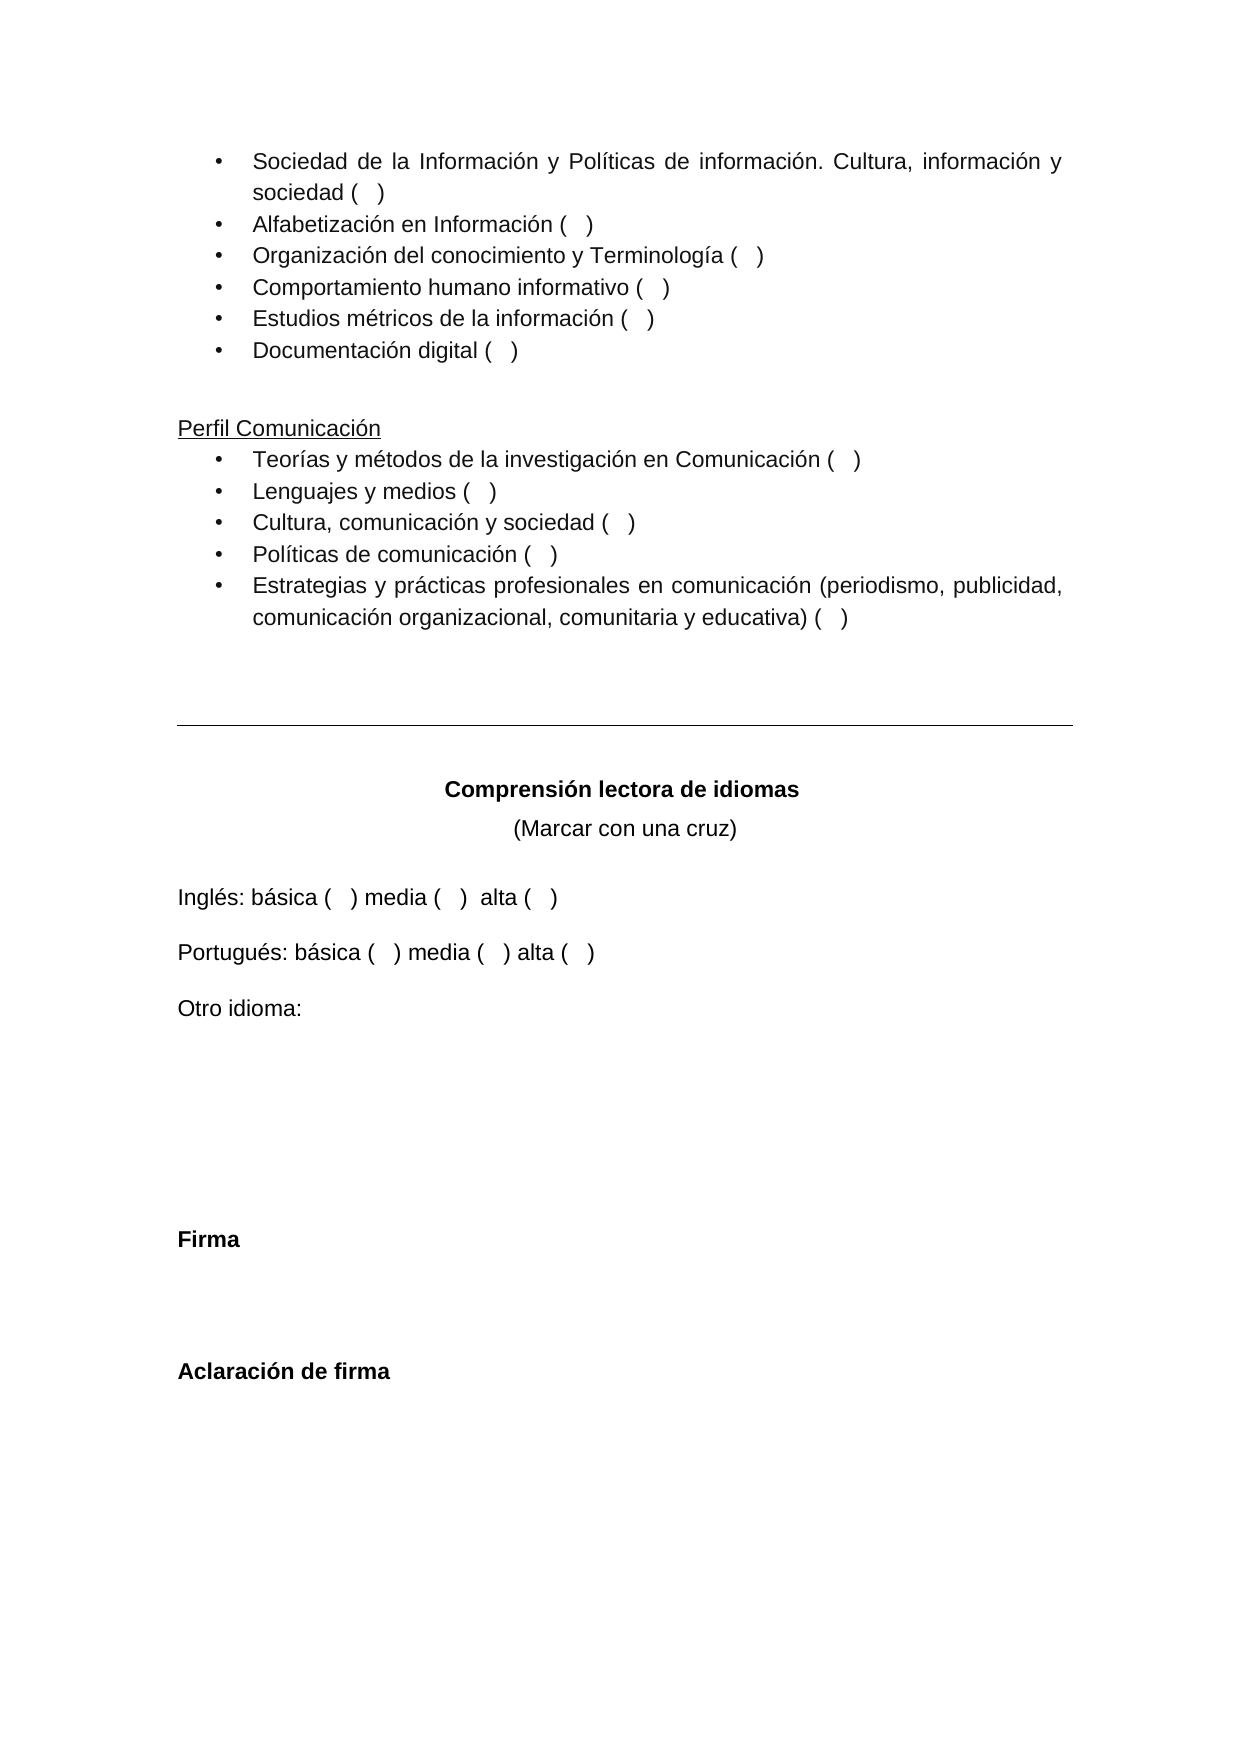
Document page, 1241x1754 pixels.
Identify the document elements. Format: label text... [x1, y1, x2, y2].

text (Marcar con una cruz) [177, 815, 1073, 841]
list Estrategias y prácticas profesionales en comunicación (periodismo, publicidad, comunicación organizacional, comunitaria y educativa) ( ) [215, 572, 1063, 630]
list Sociedad de la Información y Políticas de información. Cultura, información y sociedad ( ) [215, 148, 1063, 206]
list Lenguajes y medios ( ) [215, 478, 1063, 504]
text Aclaración de firma [177, 1358, 1063, 1384]
list Cultura, comunicación y sociedad ( ) [215, 509, 1063, 536]
list Organización del conocimiento y Terminología ( ) [215, 242, 1063, 269]
list Políticas de comunicación ( ) [215, 541, 1063, 567]
text Perfil Comunicación [177, 415, 1063, 441]
text Inglés: básica ( ) media ( ) alta ( ) [177, 883, 1073, 910]
list Comportamiento humano informativo ( ) [215, 274, 1063, 300]
text Firma [177, 1226, 1063, 1252]
text Portugués: básica ( ) media ( ) alta ( ) [177, 939, 1073, 965]
list Estudios métricos de la información ( ) [215, 305, 1063, 332]
text Comprensión lectora de idiomas [177, 776, 1073, 802]
list Documentación digital ( ) [215, 337, 1063, 363]
list Teorías y métodos de la investigación en Comunicación ( ) [215, 446, 1063, 473]
text Otro idioma: [177, 994, 1073, 1021]
list Alfabetización en Información ( ) [215, 211, 1063, 237]
